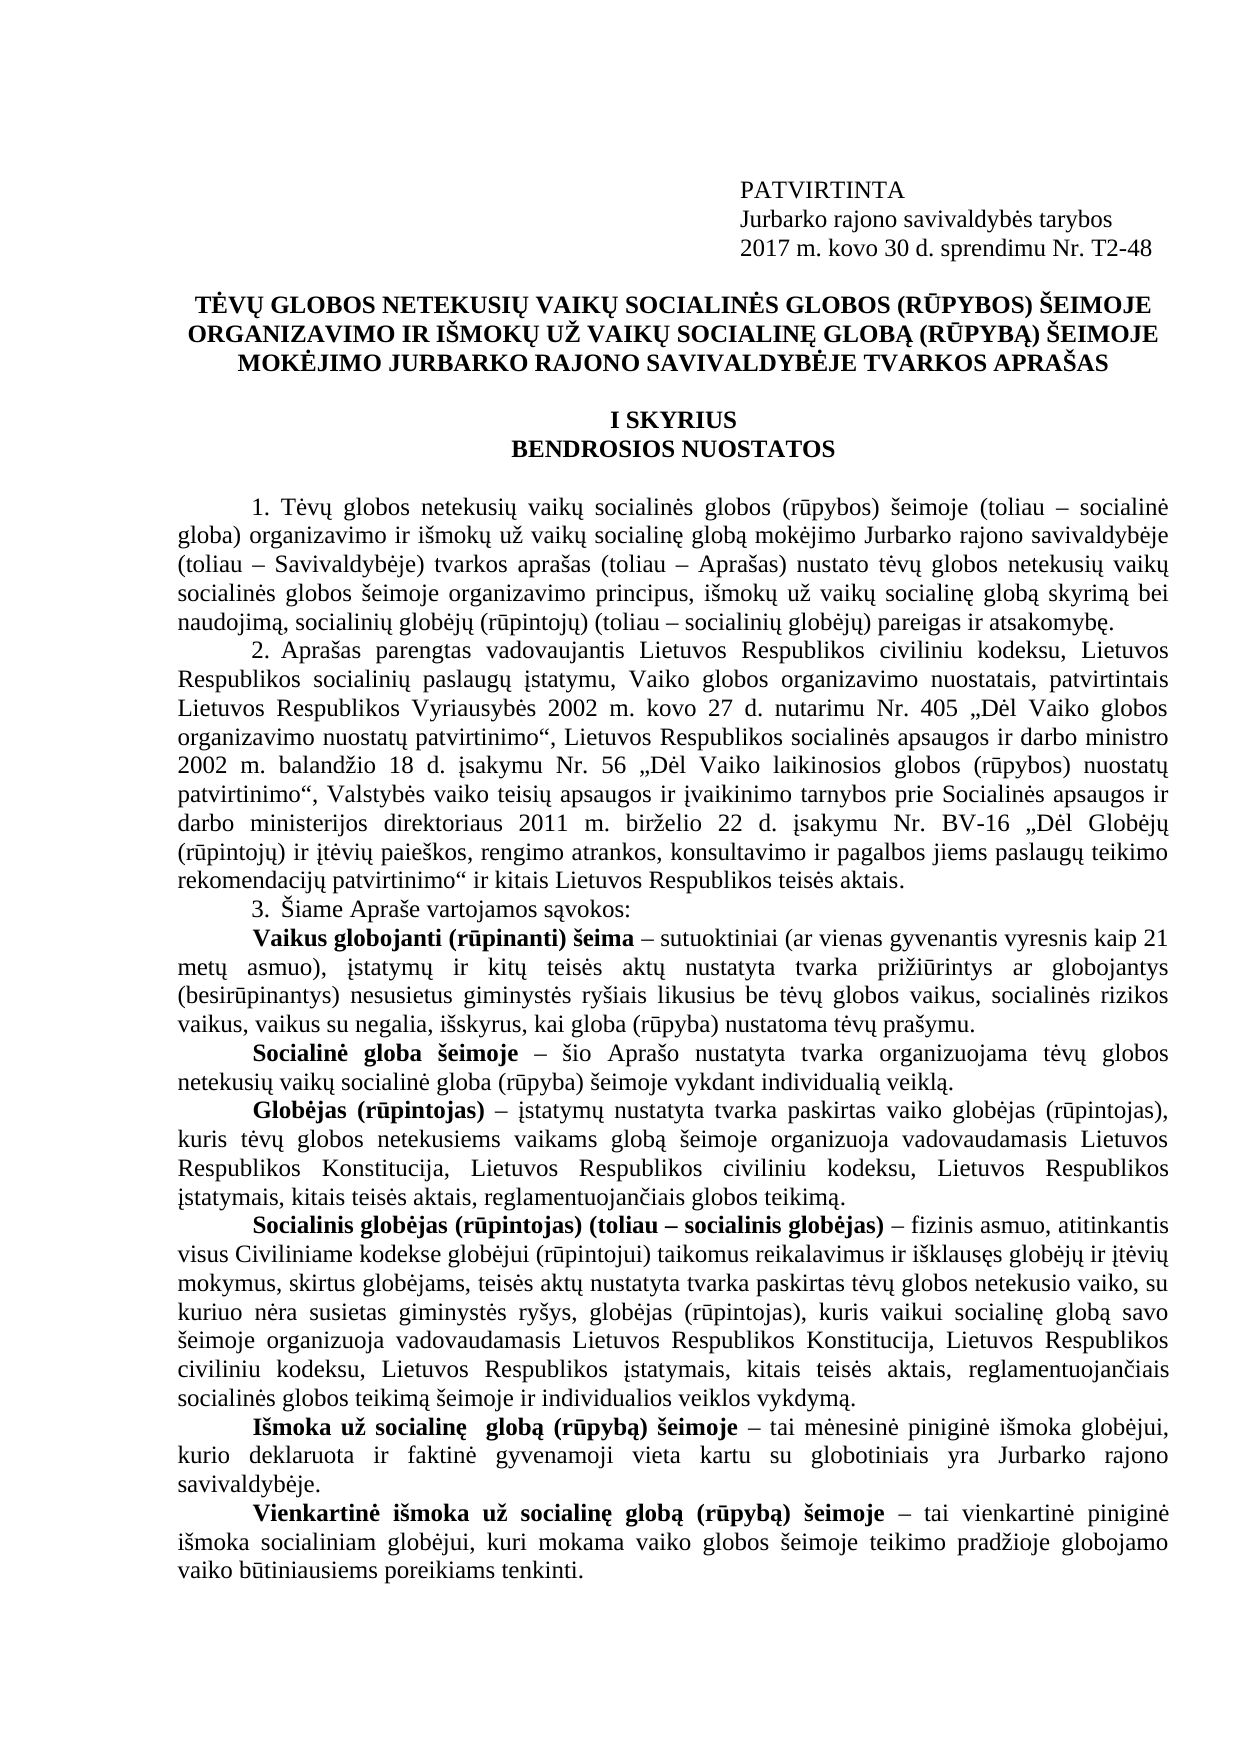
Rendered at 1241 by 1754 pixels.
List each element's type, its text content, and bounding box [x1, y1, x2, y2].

text BENDROSIOS NUOSTATOS [177, 434, 1169, 463]
text 2. Aprašas parengtas vadovaujantis Lietuvos Respublikos civiliniu kodeksu, Lietuvos Respublikos socialinių paslaugų įstatymu, Vaiko globos organizavimo nuostatais, patvirtintais Lietuvos Respublikos Vyriausybės 2002 m. kovo 27 d. nutarimu Nr. 405 „Dėl Vaiko globos organizavimo nuostatų patvirtinimo“, Lietuvos Respublikos socialinės apsaugos ir darbo ministro 2002 m. balandžio 18 d. įsakymu Nr. 56 „Dėl Vaiko laikinosios globos (rūpybos) nuostatų patvirtinimo“, Valstybės vaiko teisių apsaugos ir įvaikinimo tarnybos prie Socialinės apsaugos ir darbo ministerijos direktoriaus 2011 m. birželio 22 d. įsakymu Nr. BV-16 „Dėl Globėjų (rūpintojų) ir įtėvių paieškos, rengimo atrankos, konsultavimo ir pagalbos jiems paslaugų teikimo rekomendacijų patvirtinimo“ ir kitais Lietuvos Respublikos teisės aktais. [177, 636, 1169, 894]
text Išmoka už socialinę globą (rūpybą) šeimoje – tai mėnesinė piniginė išmoka globėjui, kurio deklaruota ir faktinė gyvenamoji vieta kartu su globotiniais yra Jurbarko rajono savivaldybėje. [177, 1412, 1169, 1498]
text Vienkartinė išmoka už socialinę globą (rūpybą) šeimoje – tai vienkartinė piniginė išmoka socialiniam globėjui, kuri mokama vaiko globos šeimoje teikimo pradžioje globojamo vaiko būtiniausiems poreikiams tenkinti. [177, 1498, 1169, 1584]
text 1. Tėvų globos netekusių vaikų socialinės globos (rūpybos) šeimoje (toliau – socialinė globa) organizavimo ir išmokų už vaikų socialinę globą mokėjimo Jurbarko rajono savivaldybėje (toliau – Savivaldybėje) tvarkos aprašas (toliau – Aprašas) nustato tėvų globos netekusių vaikų socialinės globos šeimoje organizavimo principus, išmokų už vaikų socialinę globą skyrimą bei naudojimą, socialinių globėjų (rūpintojų) (toliau – socialinių globėjų) pareigas ir atsakomybę. [177, 492, 1169, 636]
text 2017 m. kovo 30 d. sprendimu Nr. T2-48 [665, 233, 1169, 262]
text Socialinė globa šeimoje – šio Aprašo nustatyta tvarka organizuojama tėvų globos netekusių vaikų socialinė globa (rūpyba) šeimoje vykdant individualią veiklą. [177, 1038, 1169, 1096]
text Globėjas (rūpintojas) – įstatymų nustatyta tvarka paskirtas vaiko globėjas (rūpintojas), kuris tėvų globos netekusiems vaikams globą šeimoje organizuoja vadovaudamasis Lietuvos Respublikos Konstitucija, Lietuvos Respublikos civiliniu kodeksu, Lietuvos Respublikos įstatymais, kitais teisės aktais, reglamentuojančiais globos teikimą. [177, 1096, 1169, 1211]
text Vaikus globojanti (rūpinanti) šeima – sutuoktiniai (ar vienas gyvenantis vyresnis kaip 21 metų asmuo), įstatymų ir kitų teisės aktų nustatyta tvarka prižiūrintys ar globojantys (besirūpinantys) nesusietus giminystės ryšiais likusius be tėvų globos vaikus, socialinės rizikos vaikus, vaikus su negalia, išskyrus, kai globa (rūpyba) nustatoma tėvų prašymu. [177, 923, 1169, 1038]
text TĖVŲ GLOBOS NETEKUSIŲ VAIKŲ SOCIALINĖS GLOBOS (RŪPYBOS) ŠEIMOJE ORGANIZAVIMO IR IŠMOKŲ UŽ VAIKŲ SOCIALINĘ GLOBĄ (RŪPYBĄ) ŠEIMOJE MOKĖJIMO JURBARKO RAJONO SAVIVALDYBĖJE TVARKOS APRAŠAS [177, 291, 1169, 377]
text 3. Šiame Apraše vartojamos sąvokos: [177, 894, 1169, 923]
text Socialinis globėjas (rūpintojas) (toliau – socialinis globėjas) – fizinis asmuo, atitinkantis visus Civiliniame kodekse globėjui (rūpintojui) taikomus reikalavimus ir išklausęs globėjų ir įtėvių mokymus, skirtus globėjams, teisės aktų nustatyta tvarka paskirtas tėvų globos netekusio vaiko, su kuriuo nėra susietas giminystės ryšys, globėjas (rūpintojas), kuris vaikui socialinę globą savo šeimoje organizuoja vadovaudamasis Lietuvos Respublikos Konstitucija, Lietuvos Respublikos civiliniu kodeksu, Lietuvos Respublikos įstatymais, kitais teisės aktais, reglamentuojančiais socialinės globos teikimą šeimoje ir individualios veiklos vykdymą. [177, 1211, 1169, 1412]
text Jurbarko rajono savivaldybės tarybos [702, 204, 1169, 233]
text I SKYRIUS [177, 406, 1169, 434]
text PATVIRTINTA [665, 176, 1169, 204]
